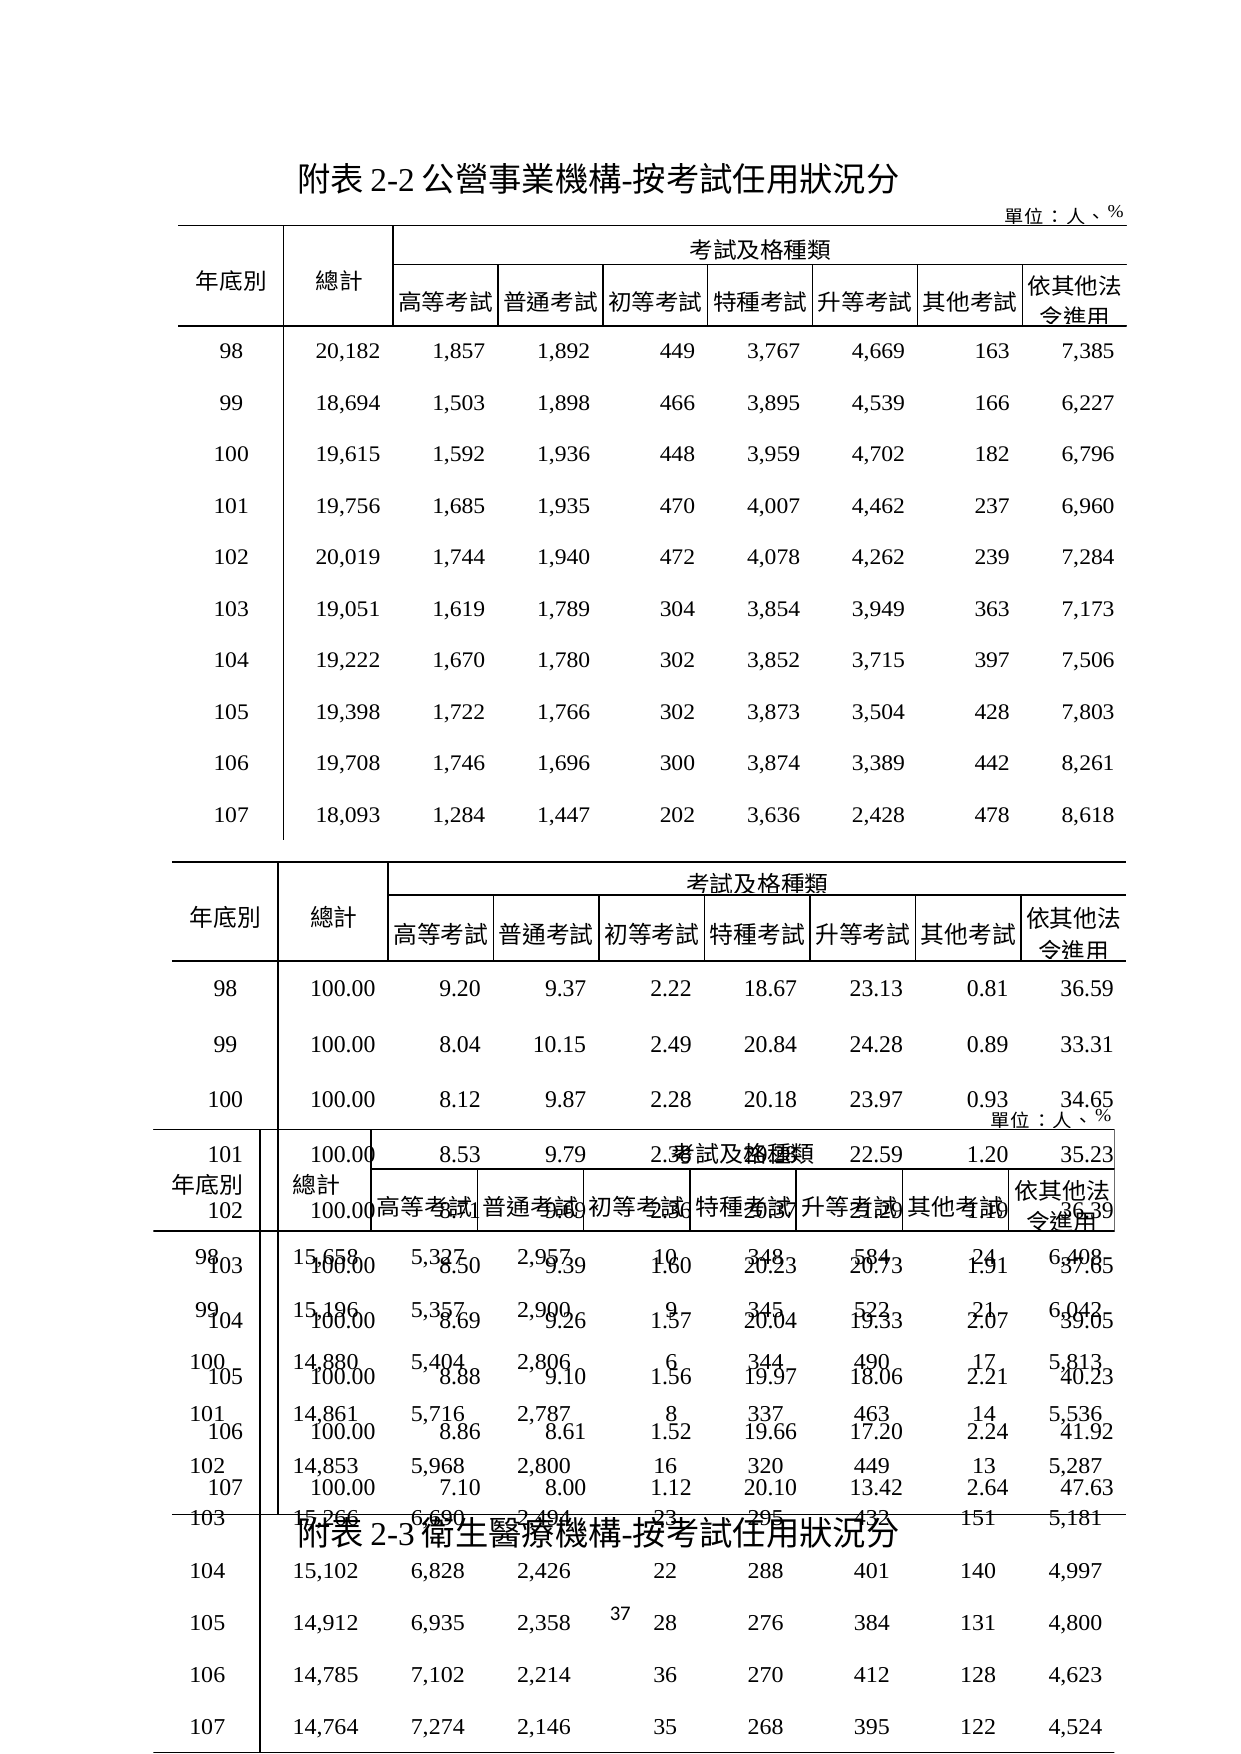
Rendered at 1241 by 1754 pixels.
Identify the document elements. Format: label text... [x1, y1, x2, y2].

text 附表2-2公營事業機構-按考試任用狀況分 [143, 150, 1053, 202]
text 附表2-3衛生醫療機構-按考試任用狀況分 [143, 1504, 1053, 1556]
